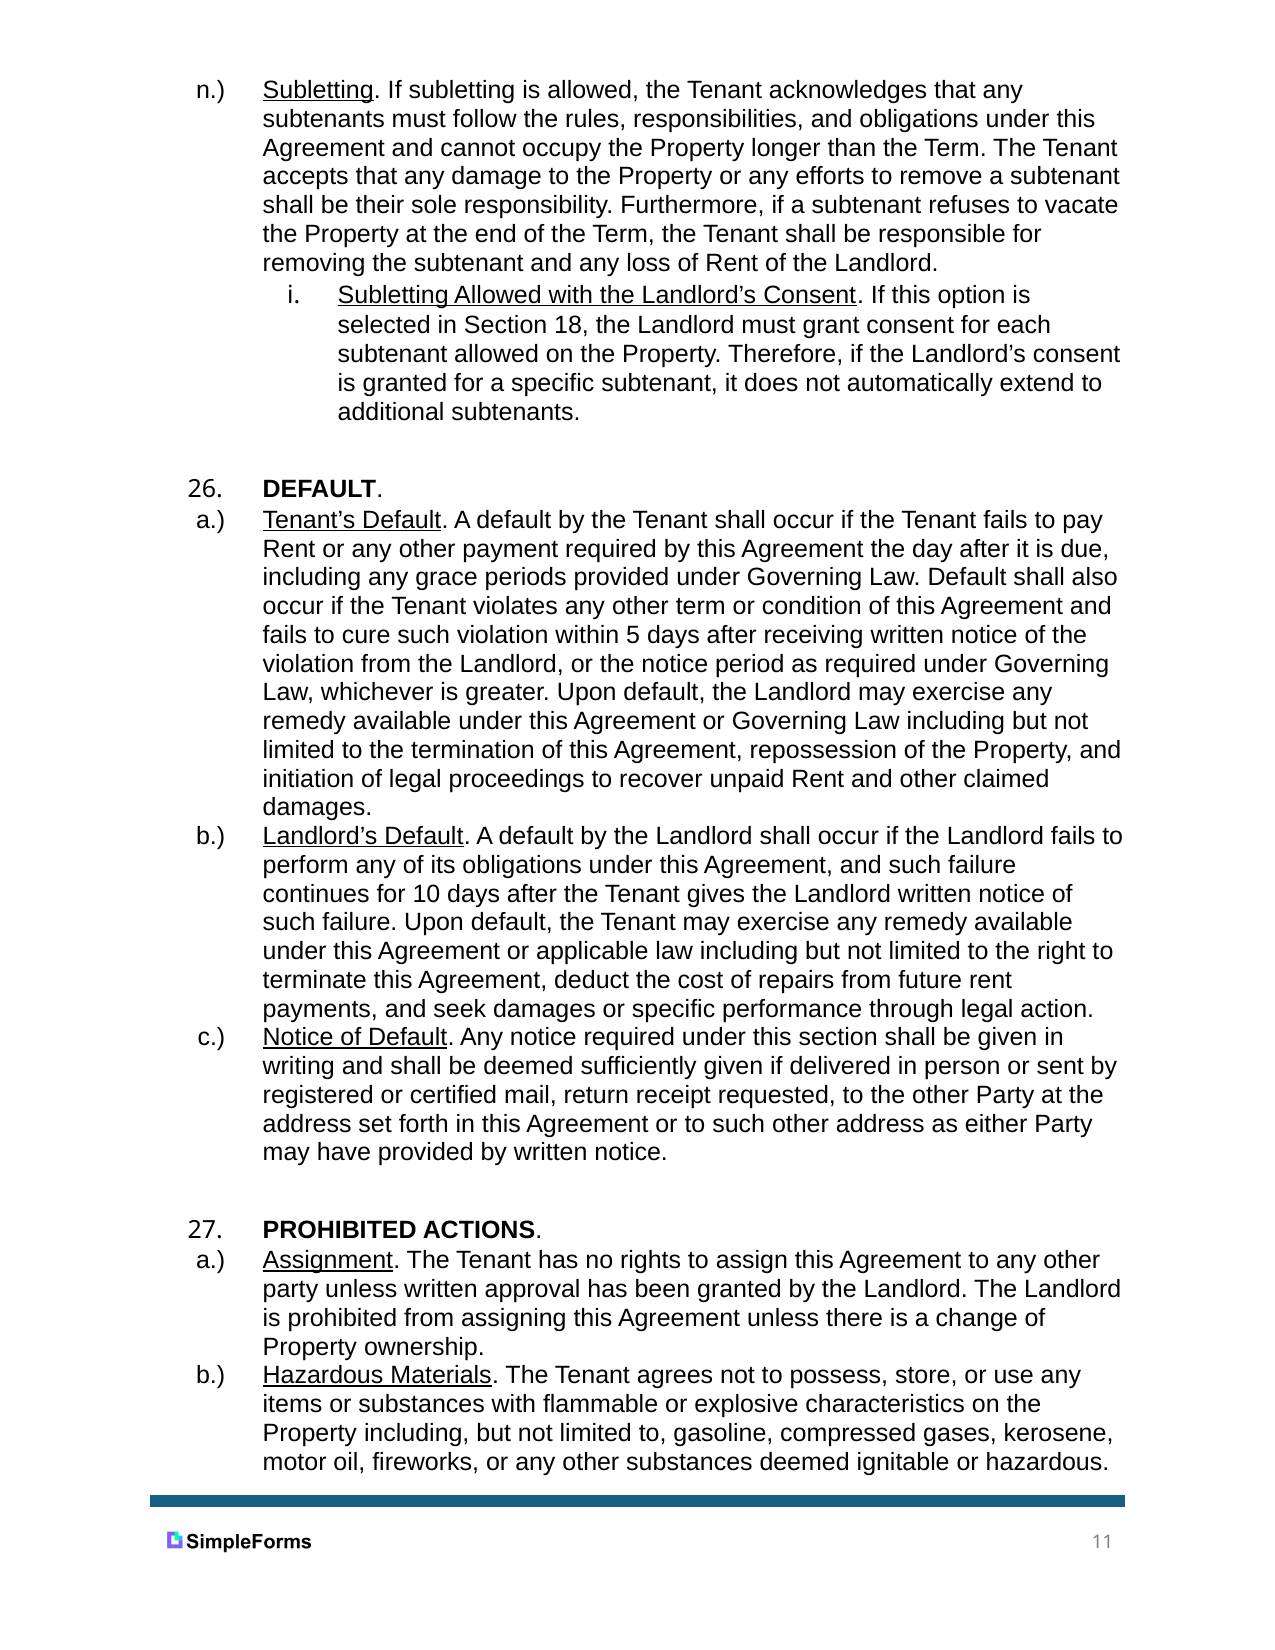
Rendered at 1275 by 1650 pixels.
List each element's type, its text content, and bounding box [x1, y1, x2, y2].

list PROHIBITED ACTIONS. [187, 1211, 1125, 1246]
list Tenant’s Default. A default by the Tenant shall occur if the Tenant fails to pay Rent or any other payment required by this Agreement the day after it is due, including any grace periods provided under Governing Law. Default shall also occur if the Tenant violates any other term or condition of this Agreement and fails to cure such violation within 5 days after receiving written notice of the violation from the Landlord, or the notice period as required under Governing Law, whichever is greater. Upon default, the Landlord may exercise any remedy available under this Agreement or Governing Law including but not limited to the termination of this Agreement, repossession of the Property, and initiation of legal proceedings to recover unpaid Rent and other claimed damages. [225, 505, 1125, 821]
list Notice of Default. Any notice required under this section shall be given in writing and shall be deemed sufficiently given if delivered in person or sent by registered or certified mail, return receipt requested, to the other Party at the address set forth in this Agreement or to such other address as either Party may have provided by written notice. [225, 1022, 1125, 1166]
list Assignment. The Tenant has no rights to assign this Agreement to any other party unless written approval has been granted by the Landlord. The Landlord is prohibited from assigning this Agreement unless there is a change of Property ownership. [225, 1246, 1125, 1361]
list Hazardous Materials. The Tenant agrees not to possess, store, or use any items or substances with flammable or explosive characteristics on the Property including, but not limited to, gasoline, compressed gases, kerosene, motor oil, fireworks, or any other substances deemed ignitable or hazardous. [225, 1361, 1125, 1476]
list Subletting. If subletting is allowed, the Tenant acknowledges that any subtenants must follow the rules, responsibilities, and obligations under this Agreement and cannot occupy the Property longer than the Term. The Tenant accepts that any damage to the Property or any efforts to remove a subtenant shall be their sole responsibility. Furthermore, if a subtenant refuses to vacate the Property at the end of the Term, the Tenant shall be responsible for removing the subtenant and any loss of Rent of the Landlord. [225, 75, 1125, 276]
list Landlord’s Default. A default by the Landlord shall occur if the Landlord fails to perform any of its obligations under this Agreement, and such failure continues for 10 days after the Tenant gives the Landlord written notice of such failure. Upon default, the Tenant may exercise any remedy available under this Agreement or applicable law including but not limited to the right to terminate this Agreement, deduct the cost of repairs from future rent payments, and seek damages or specific performance through legal action. [225, 821, 1125, 1022]
list Subletting Allowed with the Landlord’s Consent. If this option is selected in Section 18, the Landlord must grant consent for each subtenant allowed on the Property. Therefore, if the Landlord’s consent is granted for a specific subtenant, it does not automatically extend to additional subtenants. [300, 276, 1125, 425]
list DEFAULT. [187, 471, 1125, 505]
